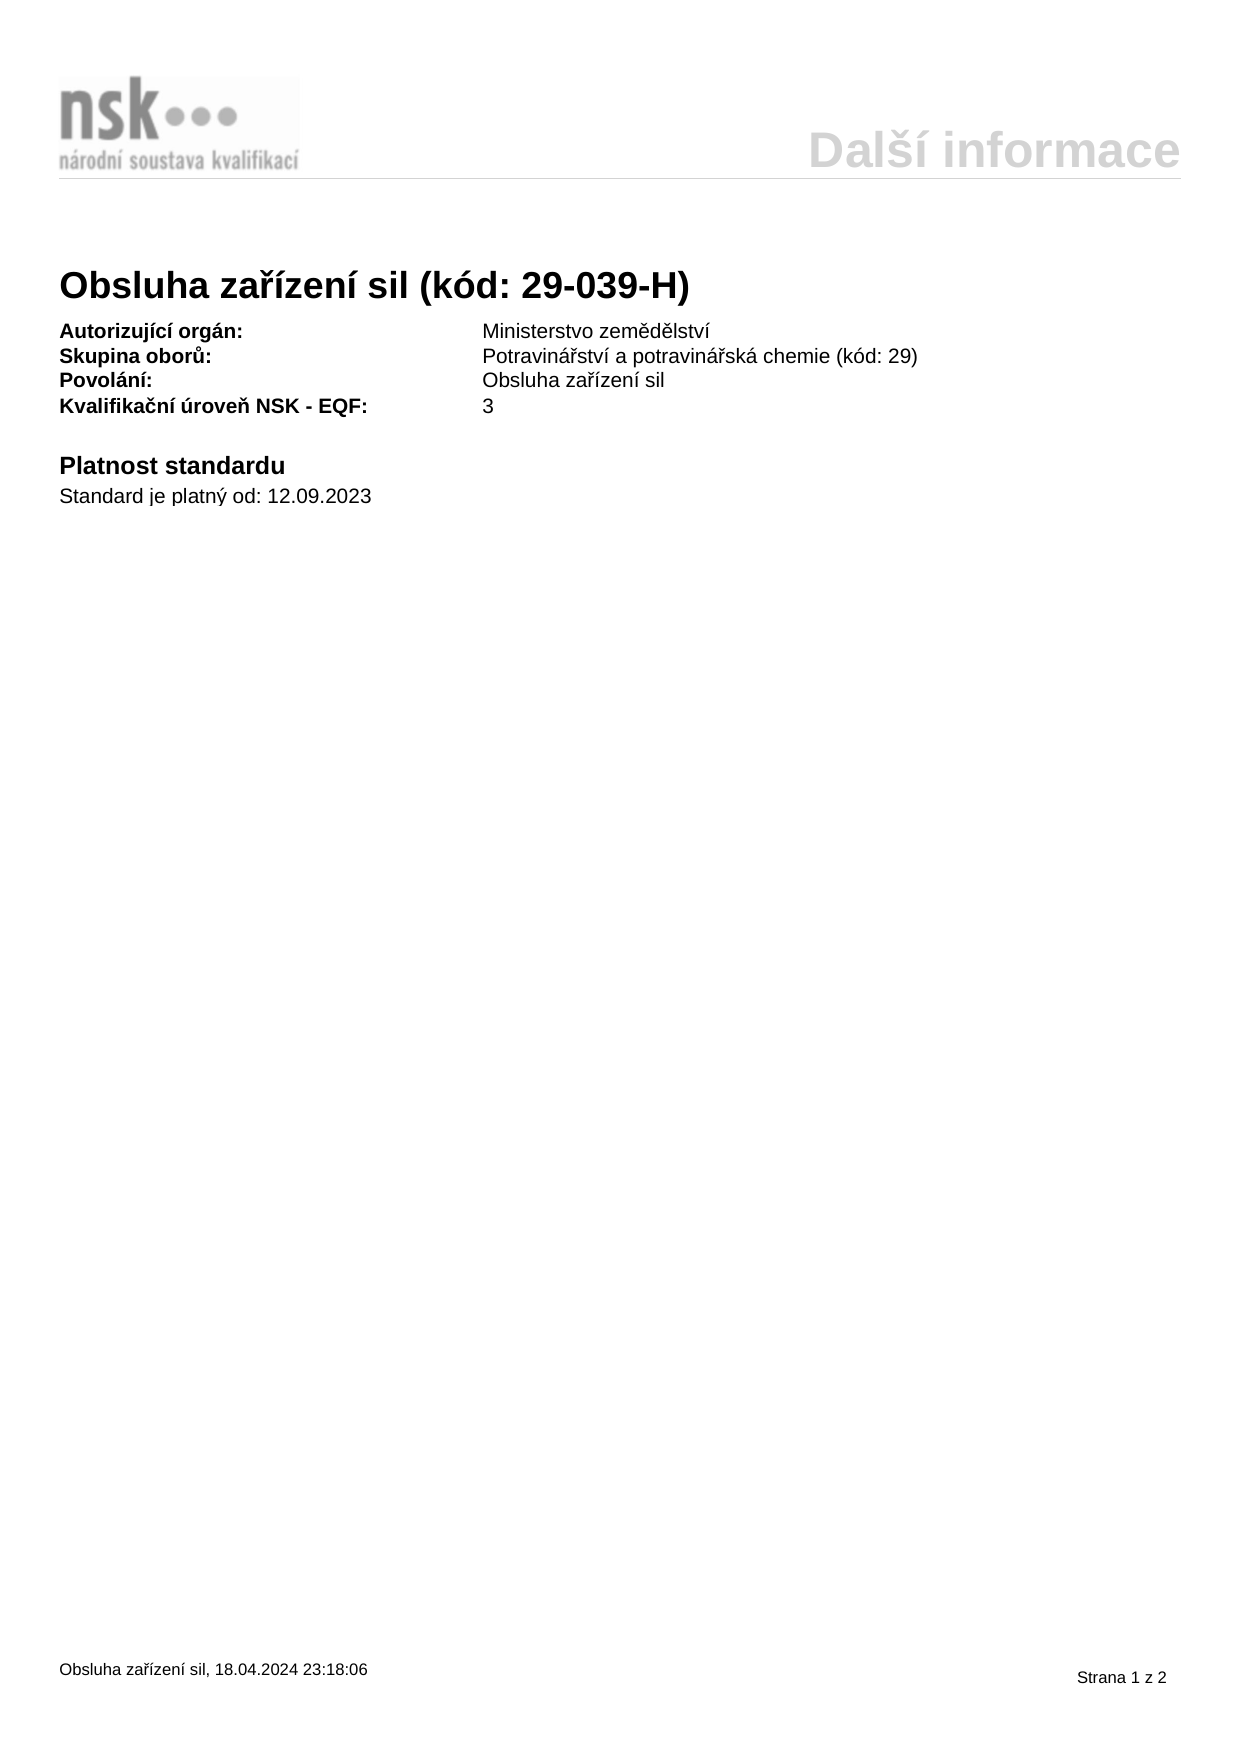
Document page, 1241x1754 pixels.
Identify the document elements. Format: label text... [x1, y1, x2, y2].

table_cell [1167, 1660, 1181, 1696]
table_cell [861, 506, 1167, 806]
table_cell [861, 418, 1167, 447]
table_cell [59, 1106, 119, 1383]
table_cell [119, 307, 482, 319]
table_cell [482, 418, 619, 447]
table_cell Potravinářství a potravinářská chemie (kód: 29) [482, 344, 1181, 368]
table_cell [119, 1106, 482, 1383]
table_cell Ministerstvo zemědělství [482, 319, 1181, 344]
table_cell [1167, 1384, 1181, 1659]
table_cell [119, 196, 482, 224]
table_cell [619, 806, 627, 1106]
table_cell [627, 196, 861, 224]
table_cell [59, 196, 119, 224]
table_cell [482, 196, 619, 224]
table_cell Standard je platný od: 12.09.2023 [59, 484, 1181, 506]
table_cell [59, 172, 119, 178]
table_header Další informace [627, 59, 1181, 178]
table_cell 3 [482, 394, 1181, 417]
table_cell [59, 506, 119, 806]
table_cell [59, 179, 1181, 196]
table_cell [59, 1384, 119, 1659]
table_cell [1167, 506, 1181, 806]
table_cell Autorizující orgán: [59, 319, 482, 343]
table_cell [627, 1106, 861, 1383]
table_cell [1167, 1106, 1181, 1383]
table_cell [482, 506, 619, 806]
table_cell [482, 1106, 619, 1383]
table_cell Strana 1 z 2 [861, 1660, 1167, 1696]
table_cell Skupina oborů: [59, 344, 482, 368]
table_cell [627, 418, 861, 447]
table_cell Obsluha zařízení sil, 18.04.2024 23:18:06 [59, 1660, 861, 1696]
picture [58, 59, 620, 172]
table_cell [627, 806, 861, 1106]
table_cell [59, 307, 119, 319]
table_cell [619, 196, 627, 224]
table_cell [119, 418, 482, 447]
table_cell [482, 172, 619, 178]
table_cell [619, 1384, 627, 1659]
table_cell [119, 806, 482, 1106]
table_cell [619, 1106, 627, 1383]
table_cell Povolání: [59, 368, 482, 392]
table_cell Obsluha zařízení sil (kód: 29-039-H) [59, 224, 1181, 307]
table_cell [619, 418, 627, 447]
table_cell Obsluha zařízení sil [482, 368, 1181, 393]
table_cell [861, 1106, 1167, 1383]
table_cell [627, 1384, 861, 1659]
table_cell [1167, 307, 1181, 319]
table_cell [119, 172, 482, 178]
table_cell [619, 506, 627, 806]
table_cell [482, 307, 619, 319]
table_cell Platnost standardu [59, 448, 1181, 483]
table_cell [59, 806, 119, 1106]
table_cell [119, 1384, 482, 1659]
table_cell [861, 307, 1167, 319]
table_cell [861, 196, 1167, 224]
table_cell [119, 506, 482, 806]
table_cell [627, 506, 861, 806]
table_cell [1167, 806, 1181, 1106]
table_cell [482, 1384, 619, 1659]
table_cell [627, 307, 861, 319]
table_cell Kvalifikační úroveň NSK - EQF: [59, 394, 482, 417]
table_cell [861, 1384, 1167, 1659]
table_header [620, 59, 627, 172]
table_cell [1167, 196, 1181, 224]
table_cell [59, 418, 119, 447]
table_cell [861, 806, 1167, 1106]
table_cell [482, 806, 619, 1106]
table_cell [619, 307, 627, 319]
table_cell [1167, 418, 1181, 447]
table_cell [619, 172, 627, 178]
